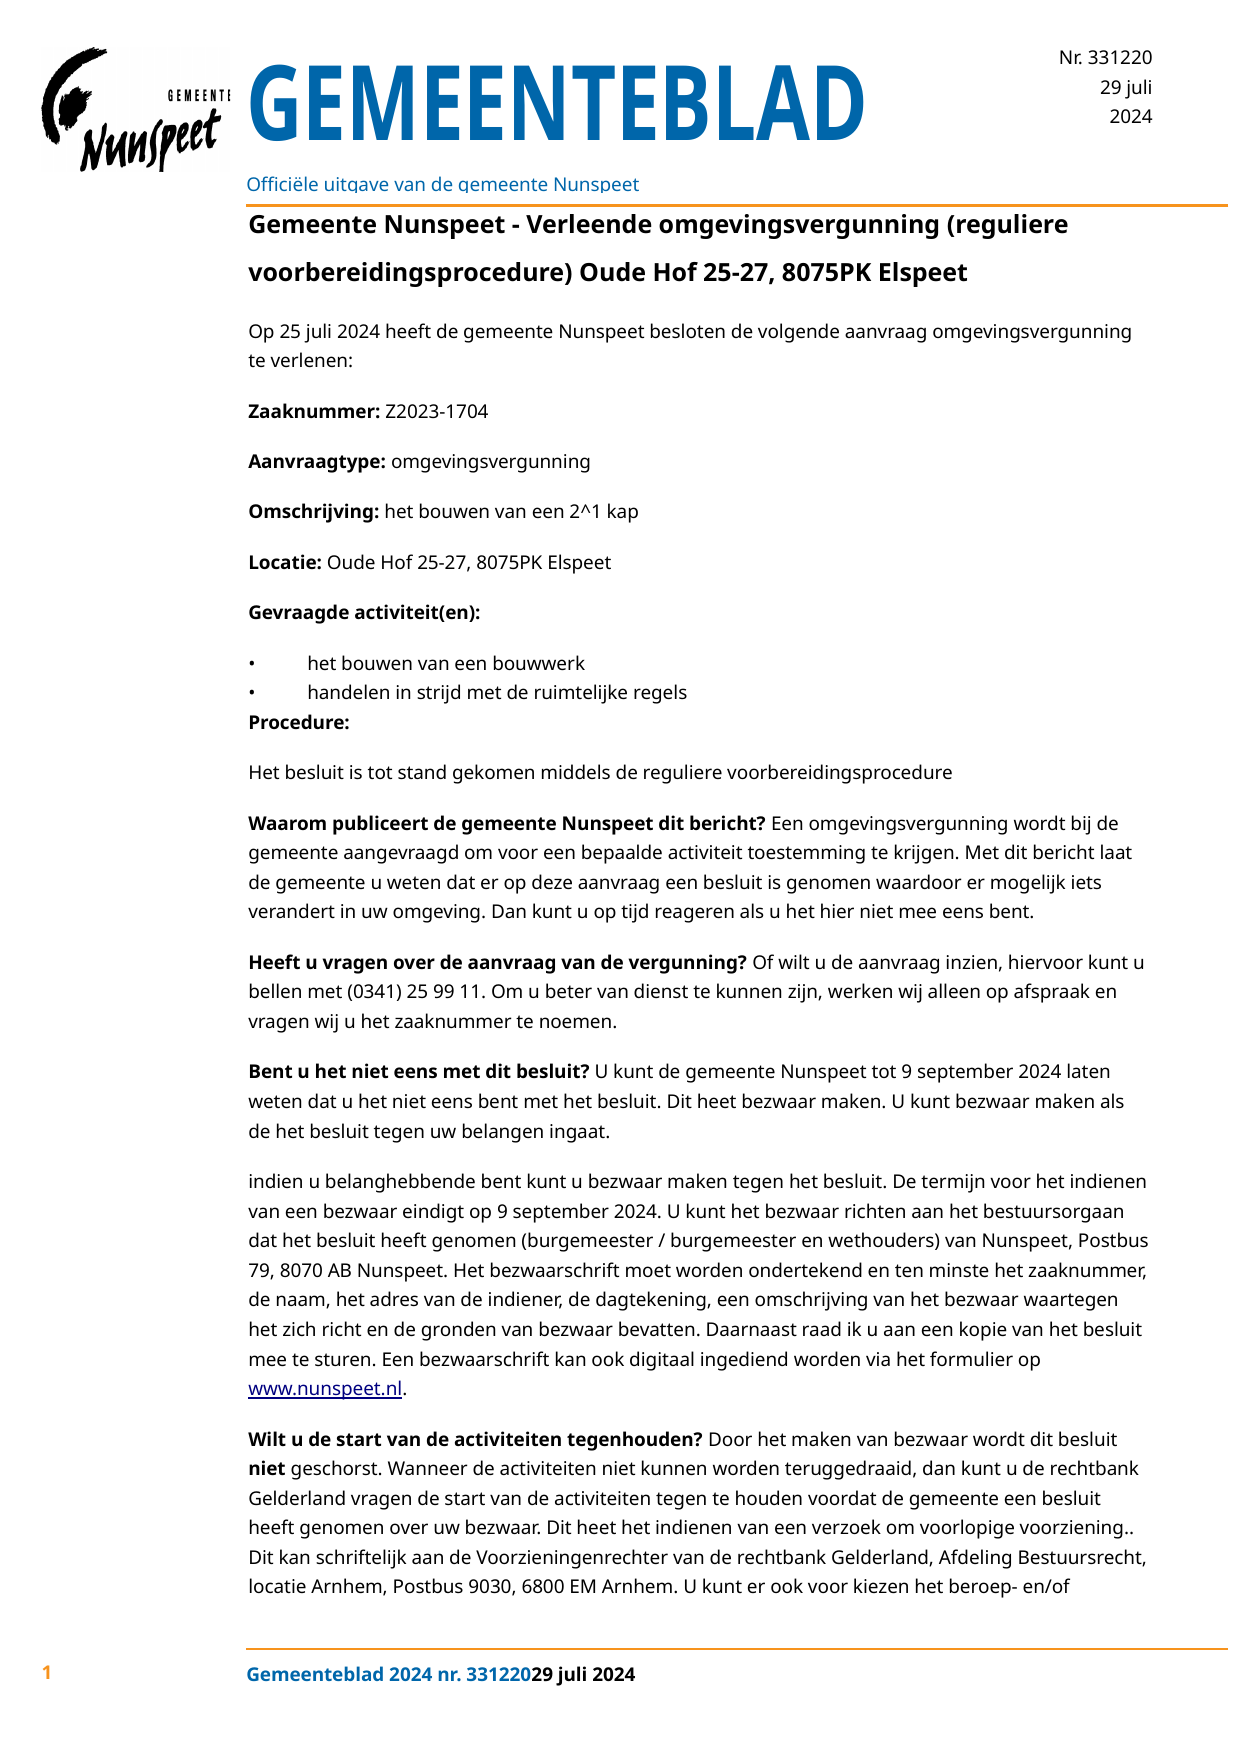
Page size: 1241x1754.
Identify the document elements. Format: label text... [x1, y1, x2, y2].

text Gemeente Nunspeet - Verleende omgevingsvergunning (reguliere voorbereidingsprocedure) Oude Hof 25-27, 8075PK Elspeet [248, 207, 1152, 288]
text Gevraagde activiteit(en): [248, 599, 1152, 625]
list het bouwen van een bouwwerk [248, 650, 1152, 676]
picture [41, 47, 231, 172]
text Aanvraagtype: omgevingsvergunning [248, 448, 1152, 474]
text Heeft u vragen over de aanvraag van de vergunning? Of wilt u de aanvraag inzien, hiervoor kunt u bellen met (0341) 25 99 11. Om u beter van dienst te kunnen zijn, werken wij alleen op afspraak en vragen wij u het zaaknummer te noemen. [248, 949, 1152, 1034]
text Het besluit is tot stand gekomen middels de reguliere voorbereidingsprocedure [248, 759, 1152, 785]
text Op 25 juli 2024 heeft de gemeente Nunspeet besloten de volgende aanvraag omgevingsvergunning te verlenen: [248, 318, 1152, 373]
text Zaaknummer: Z2023-1704 [248, 398, 1152, 424]
text Bent u het niet eens met dit besluit? U kunt de gemeente Nunspeet tot 9 september 2024 laten weten dat u het niet eens bent met het besluit. Dit heet bezwaar maken. U kunt bezwaar maken als de het besluit tegen uw belangen ingaat. [248, 1059, 1152, 1144]
list handelen in strijd met de ruimtelijke regels [248, 679, 1152, 705]
text Omschrijving: het bouwen van een 2^1 kap [248, 499, 1152, 524]
text Locatie: Oude Hof 25-27, 8075PK Elspeet [248, 549, 1152, 575]
text Wilt u de start van de activiteiten tegenhouden? Door het maken van bezwaar wordt dit besluit niet geschorst. Wanneer de activiteiten niet kunnen worden teruggedraaid, dan kunt u de rechtbank Gelderland vragen de start van de activiteiten tegen te houden voordat de gemeente een besluit heeft genomen over uw bezwaar. Dit heet het indienen van een verzoek om voorlopige voorziening.. Dit kan schriftelijk aan de Voorzieningenrechter van de rechtbank Gelderland, Afdeling Bestuursrecht, locatie Arnhem, Postbus 9030, 6800 EM Arnhem. U kunt er ook voor kiezen het beroep- en/of [248, 1426, 1152, 1599]
text Procedure: [248, 709, 1152, 735]
text indien u belanghebbende bent kunt u bezwaar maken tegen het besluit. De termijn voor het indienen van een bezwaar eindigt op 9 september 2024. U kunt het bezwaar richten aan het bestuursorgaan dat het besluit heeft genomen (burgemeester / burgemeester en wethouders) van Nunspeet, Postbus 79, 8070 AB Nunspeet. Het bezwaarschrift moet worden ondertekend en ten minste het zaaknummer, de naam, het adres van de indiener, de dagtekening, een omschrijving van het bezwaar waartegen het zich richt en de gronden van bezwaar bevatten. Daarnaast raad ik u aan een kopie van het besluit mee te sturen. Een bezwaarschrift kan ook digitaal ingediend worden via het formulier op www.nunspeet.nl. [248, 1168, 1152, 1401]
text Waarom publiceert de gemeente Nunspeet dit bericht? Een omgevingsvergunning wordt bij de gemeente aangevraagd om voor een bepaalde activiteit toestemming te krijgen. Met dit bericht laat de gemeente u weten dat er op deze aanvraag een besluit is genomen waardoor er mogelijk iets verandert in uw omgeving. Dan kunt u op tijd reageren als u het hier niet mee eens bent. [248, 810, 1152, 924]
